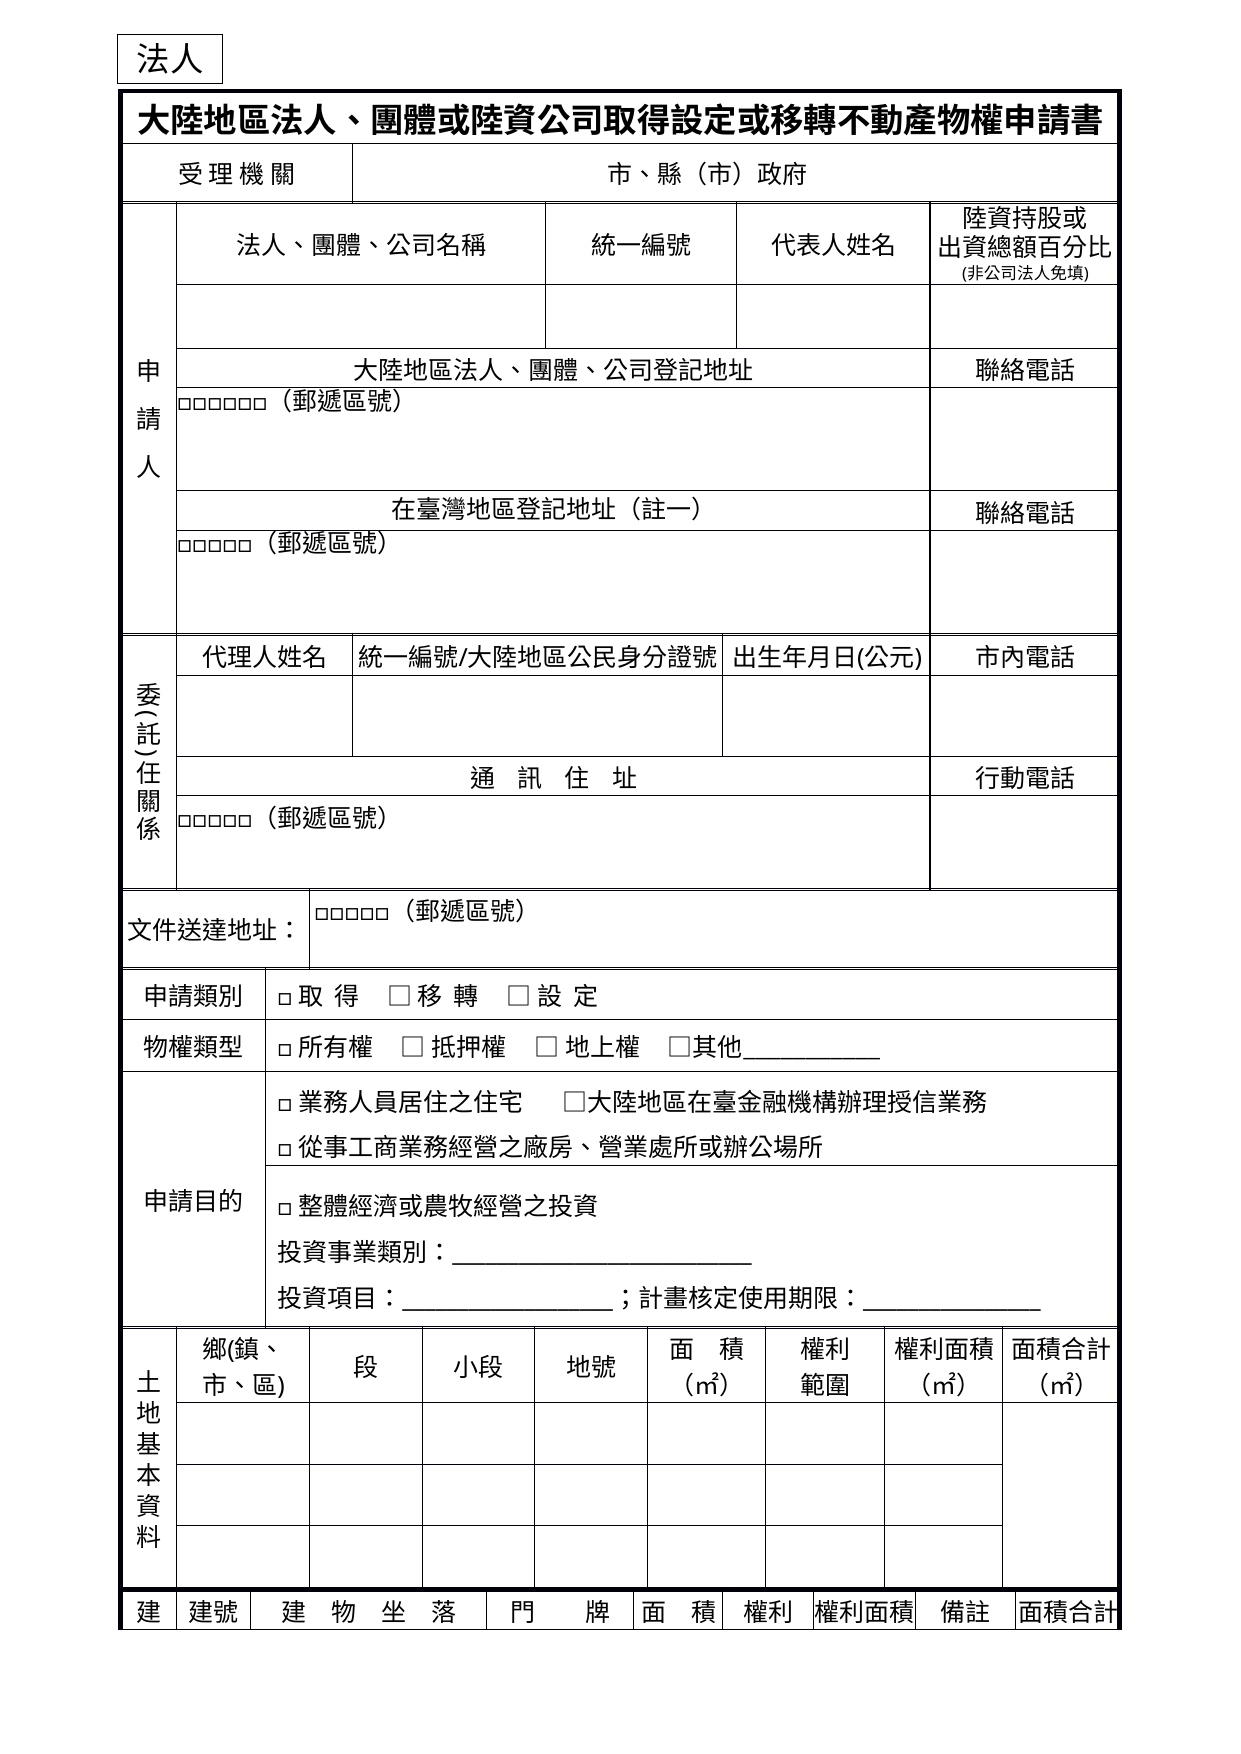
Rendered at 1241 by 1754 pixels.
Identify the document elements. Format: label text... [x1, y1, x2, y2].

table_cell □ 業務人員居住之住宅 □大陸地區在臺金融機構辦理授信業務 □ 從事工商業務經營之廠房、營業處所或辦公場所 [266, 1072, 1117, 1165]
table_cell [885, 1465, 1002, 1525]
table_cell [423, 1403, 534, 1463]
table_cell 鄉(鎮、 市、區) [177, 1329, 309, 1402]
table_cell [177, 1526, 309, 1587]
table_cell 代表人姓名 [737, 204, 929, 283]
table_cell [648, 1403, 765, 1463]
table_cell [737, 285, 929, 348]
table_cell 文件送達地址： [123, 891, 309, 967]
table_cell [310, 1403, 422, 1463]
table_cell 統一編號/大陸地區公民身分證號 [353, 636, 722, 675]
table_cell [177, 1403, 309, 1463]
table_cell 面 積 （㎡） [648, 1329, 765, 1402]
table_cell [766, 1465, 884, 1525]
table_cell [310, 1465, 422, 1525]
table_cell □□□□□（郵遞區號） [177, 796, 929, 888]
table_cell 市、縣（市）政府 [353, 144, 1117, 201]
table_cell 委(託)任關係 [123, 636, 176, 888]
table_cell [546, 285, 736, 348]
table_cell [177, 676, 352, 756]
table_cell 統一編號 [546, 204, 736, 283]
table_cell □□□□□（郵遞區號） [177, 531, 929, 633]
table_cell [931, 285, 1117, 348]
table_cell [535, 1526, 647, 1587]
table_cell [177, 1465, 309, 1525]
table_cell 大陸地區法人、團體、公司登記地址 [177, 349, 929, 387]
table_cell 備註 [916, 1592, 1015, 1629]
table_cell [1003, 1403, 1117, 1587]
table_cell [766, 1403, 884, 1463]
table_header 大陸地區法人、團體或陸資公司取得設定或移轉不動產物權申請書 [123, 93, 1117, 143]
table_cell [535, 1465, 647, 1525]
table_cell 建 [123, 1592, 176, 1629]
table_cell [423, 1526, 534, 1587]
table_cell [885, 1526, 1002, 1587]
table_cell 地號 [535, 1329, 647, 1402]
table_cell □ 取 得 □ 移 轉 □ 設 定 [266, 970, 1117, 1019]
table_cell 在臺灣地區登記地址（註一） [177, 491, 929, 529]
table_cell 受 理 機 關 [123, 144, 352, 201]
table_cell [648, 1526, 765, 1587]
table_cell 門 牌 [487, 1592, 633, 1629]
table_cell □ 整體經濟或農牧經營之投資 投資事業類別：___________________________ 投資項目：___________________；計畫核定使用期限：________________ [266, 1166, 1117, 1326]
table_cell □□□□□□（郵遞區號） [177, 388, 929, 490]
table_cell 權利 [723, 1592, 813, 1629]
table_cell 權利面積 [814, 1592, 915, 1629]
table_cell [723, 676, 929, 756]
table_cell 土 地 基 本 資 料 [123, 1329, 176, 1587]
table_cell [648, 1465, 765, 1525]
table_cell 權利 範圍 [766, 1329, 884, 1402]
table_cell [423, 1465, 534, 1525]
table_cell [931, 796, 1117, 888]
table_cell 代理人姓名 [177, 636, 352, 675]
table_cell [535, 1403, 647, 1463]
table_cell 行動電話 [931, 757, 1117, 795]
table_cell [885, 1403, 1002, 1463]
table_cell 申請目的 [123, 1072, 265, 1326]
table_cell [766, 1526, 884, 1587]
table_cell □ 所有權 □ 抵押權 □ 地上權 □其他___________ [266, 1020, 1117, 1071]
table_cell 申請類別 [123, 970, 265, 1019]
table_cell 面積合計 [1016, 1592, 1117, 1629]
table_cell 建 物 坐 落 [251, 1592, 486, 1629]
table_cell [931, 531, 1117, 633]
table_cell 出生年月日(公元) [723, 636, 929, 675]
table_cell [931, 676, 1117, 756]
table_cell 通 訊 住 址 [177, 757, 929, 795]
table_cell □□□□□（郵遞區號） [310, 891, 1117, 967]
table_cell 權利面積 （㎡） [885, 1329, 1002, 1402]
table_cell 面 積 [634, 1592, 722, 1629]
table_cell 段 [310, 1329, 422, 1402]
table_cell [310, 1526, 422, 1587]
table_cell 物權類型 [123, 1020, 265, 1071]
table_cell [177, 285, 545, 348]
table_cell 聯絡電話 [931, 491, 1117, 529]
table_cell 申 請 人 [123, 204, 176, 633]
table_cell 面積合計 （㎡） [1003, 1329, 1117, 1402]
table_cell 法人、團體、公司名稱 [177, 204, 545, 283]
table_cell 聯絡電話 [931, 349, 1117, 387]
table_cell [931, 388, 1117, 490]
table_cell [353, 676, 722, 756]
table_cell 陸資持股或 出資總額百分比 (非公司法人免填) [931, 204, 1117, 283]
table_cell 建號 [177, 1592, 250, 1629]
table_cell 小段 [423, 1329, 534, 1402]
table_cell 市內電話 [931, 636, 1117, 675]
